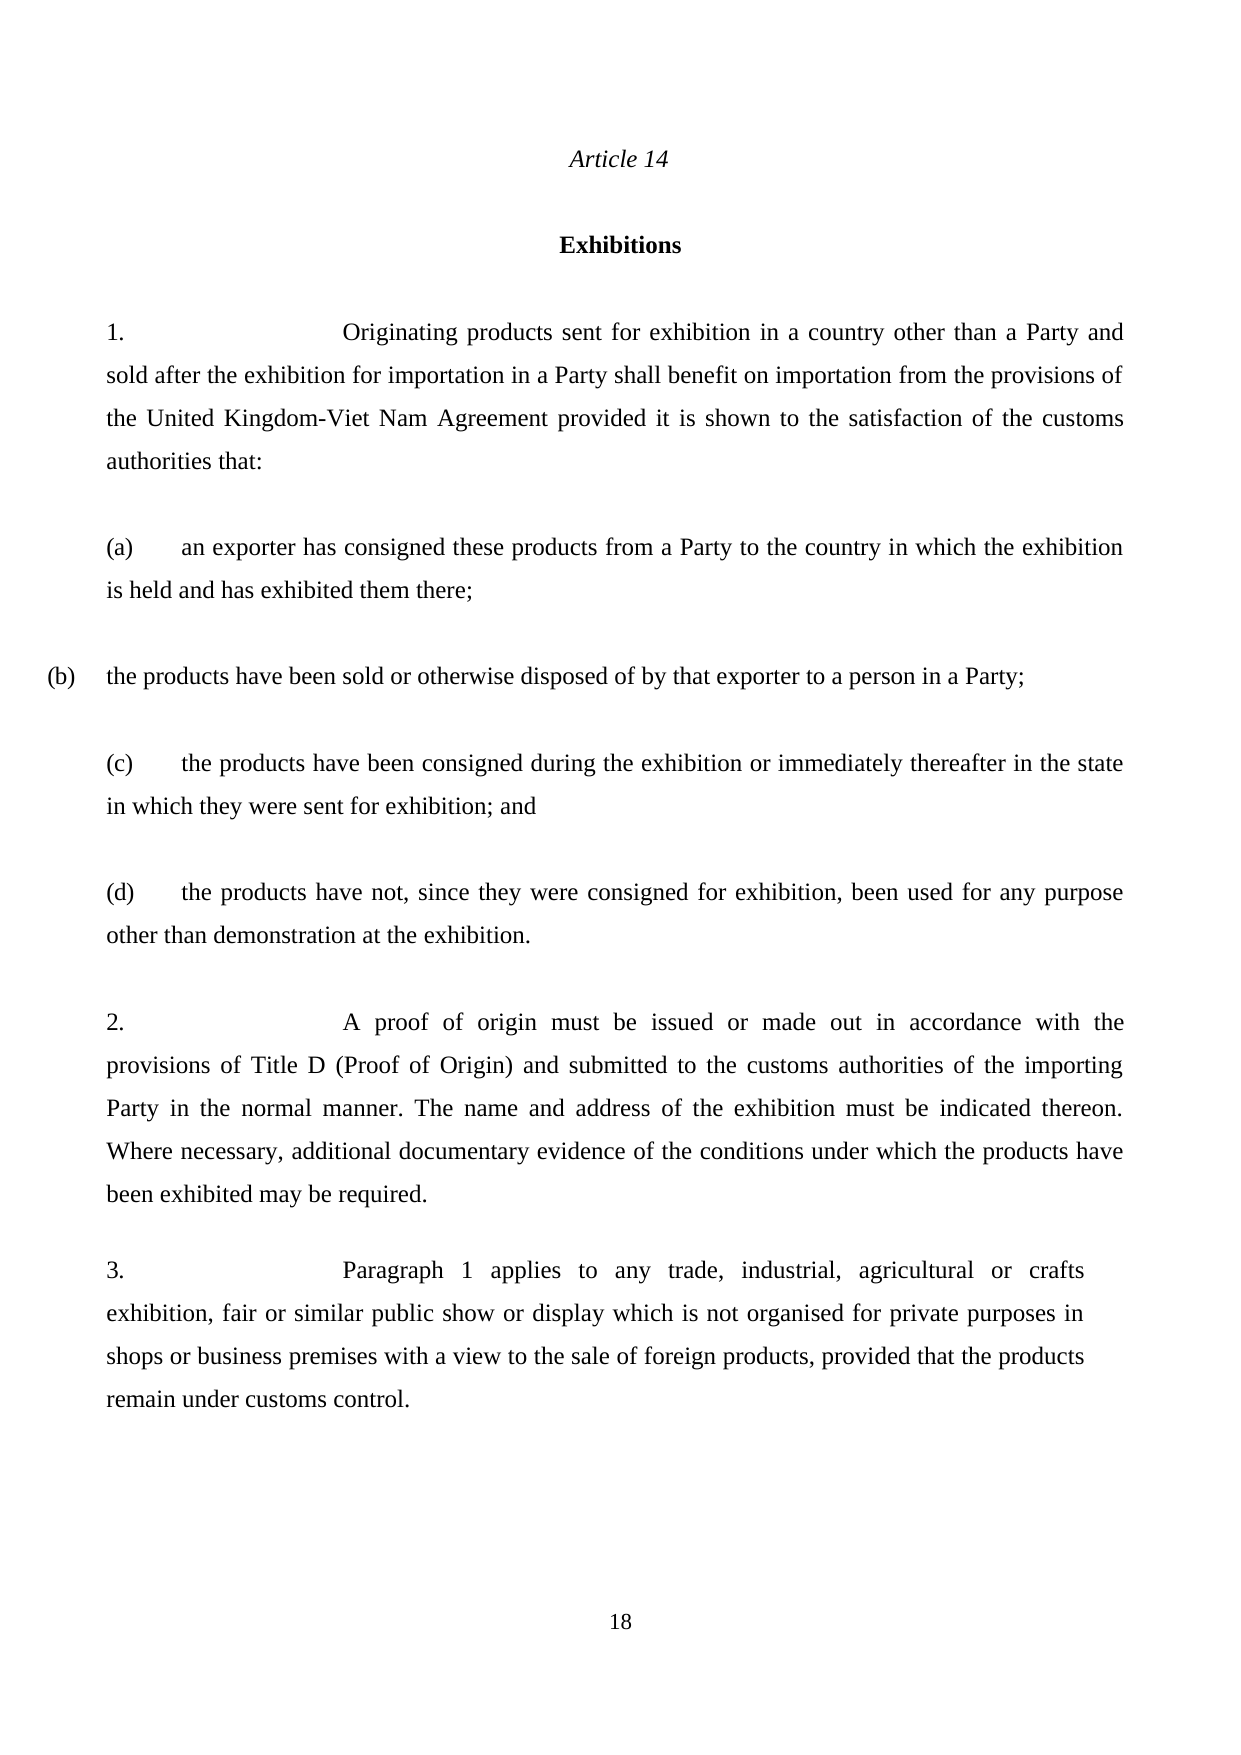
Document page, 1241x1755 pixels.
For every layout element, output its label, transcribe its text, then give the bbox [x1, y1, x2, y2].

list Originating products sent for exhibition in a country other than a Party and sold after the exhibition for importation in a Party shall benefit on importation from the provisions of the United Kingdom-Viet Nam Agreement provided it is shown to the satisfaction of the customs authorities that: [106, 317, 1125, 475]
text Exhibitions [146, 231, 1094, 259]
list an exporter has consigned these products from a Party to the country in which the exhibition is held and has exhibited them there; [106, 532, 1125, 604]
list the products have not, since they were consigned for exhibition, been used for any purpose other than demonstration at the exhibition. [106, 877, 1125, 949]
text Article 14 [146, 144, 1094, 173]
list A proof of origin must be issued or made out in accordance with the provisions of Title D (Proof of Origin) and submitted to the customs authorities of the importing Party in the normal manner. The name and address of the exhibition must be indicated thereon. Where necessary, additional documentary evidence of the conditions under which the products have been exhibited may be required. [106, 1007, 1125, 1208]
list the products have been sold or otherwise disposed of by that exporter to a person in a Party; [47, 661, 1125, 690]
list Paragraph 1 applies to any trade, industrial, agricultural or crafts exhibition, fair or similar public show or display which is not organised for private purposes in shops or business premises with a view to the sale of foreign products, provided that the products remain under customs control. [106, 1255, 1086, 1413]
list the products have been consigned during the exhibition or immediately thereafter in the state in which they were sent for exhibition; and [106, 748, 1125, 819]
